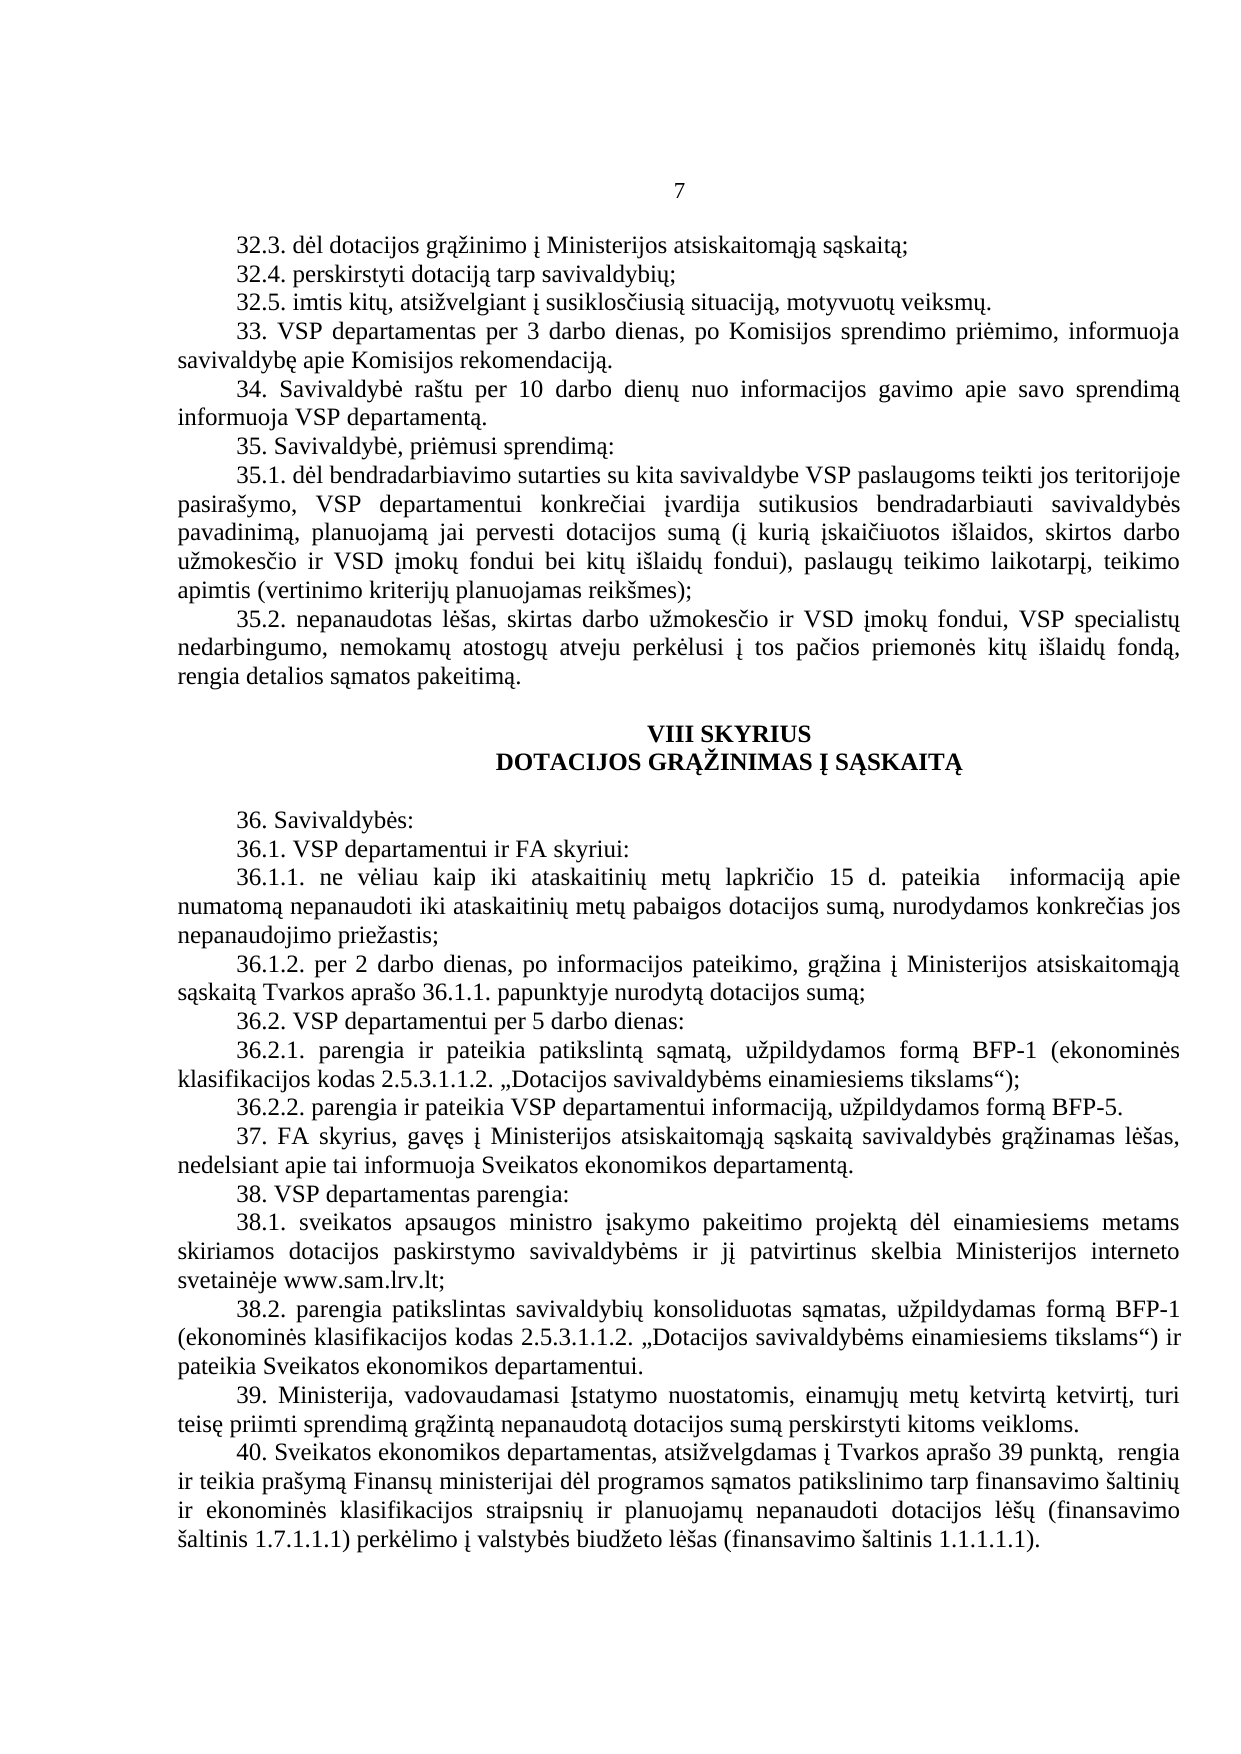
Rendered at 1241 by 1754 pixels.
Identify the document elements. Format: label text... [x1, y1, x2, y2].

text VIII SKYRIUS [277, 719, 1181, 747]
text 38.1. sveikatos apsaugos ministro įsakymo pakeitimo projektą dėl einamiesiems metams skiriamos dotacijos paskirstymo savivaldybėms ir jį patvirtinus skelbia Ministerijos interneto svetainėje www.sam.lrv.lt; [177, 1207, 1181, 1294]
text 36. Savivaldybės: [177, 805, 1181, 834]
text 35. Savivaldybė, priėmusi sprendimą: [177, 431, 1181, 460]
text 35.1. dėl bendradarbiavimo sutarties su kita savivaldybe VSP paslaugoms teikti jos teritorijoje pasirašymo, VSP departamentui konkrečiai įvardija sutikusios bendradarbiauti savivaldybės pavadinimą, planuojamą jai pervesti dotacijos sumą (į kurią įskaičiuotos išlaidos, skirtos darbo užmokesčio ir VSD įmokų fondui bei kitų išlaidų fondui), paslaugų teikimo laikotarpį, teikimo apimtis (vertinimo kriterijų planuojamas reikšmes); [177, 460, 1181, 604]
text 34. Savivaldybė raštu per 10 darbo dienų nuo informacijos gavimo apie savo sprendimą informuoja VSP departamentą. [177, 374, 1181, 431]
text 36.1. VSP departamentui ir FA skyriui: [177, 834, 1181, 862]
text 36.2.2. parengia ir pateikia VSP departamentui informaciją, užpildydamos formą BFP-5. [177, 1092, 1181, 1121]
text 33. VSP departamentas per 3 darbo dienas, po Komisijos sprendimo priėmimo, informuoja savivaldybę apie Komisijos rekomendaciją. [177, 316, 1181, 374]
text 36.1.2. per 2 darbo dienas, po informacijos pateikimo, grąžina į Ministerijos atsiskaitomąją sąskaitą Tvarkos aprašo 36.1.1. papunktyje nurodytą dotacijos sumą; [177, 949, 1181, 1006]
text 39. Ministerija, vadovaudamasi Įstatymo nuostatomis, einamųjų metų ketvirtą ketvirtį, turi teisę priimti sprendimą grąžintą nepanaudotą dotacijos sumą perskirstyti kitoms veikloms. [177, 1380, 1181, 1437]
text 32.3. dėl dotacijos grąžinimo į Ministerijos atsiskaitomąją sąskaitą; [177, 230, 1181, 259]
text 32.4. perskirstyti dotaciją tarp savivaldybių; [177, 259, 1181, 287]
text 36.2. VSP departamentui per 5 darbo dienas: [177, 1006, 1181, 1035]
text DOTACIJOS GRĄŽINIMAS Į SĄSKAITĄ [277, 747, 1181, 776]
text 36.1.1. ne vėliau kaip iki ataskaitinių metų lapkričio 15 d. pateikia informaciją apie numatomą nepanaudoti iki ataskaitinių metų pabaigos dotacijos sumą, nurodydamos konkrečias jos nepanaudojimo priežastis; [177, 862, 1181, 949]
text 38.2. parengia patikslintas savivaldybių konsoliduotas sąmatas, užpildydamas formą BFP-1 (ekonominės klasifikacijos kodas 2.5.3.1.1.2. „Dotacijos savivaldybėms einamiesiems tikslams“) ir pateikia Sveikatos ekonomikos departamentui. [177, 1294, 1181, 1380]
text 38. VSP departamentas parengia: [177, 1179, 1181, 1207]
text 35.2. nepanaudotas lėšas, skirtas darbo užmokesčio ir VSD įmokų fondui, VSP specialistų nedarbingumo, nemokamų atostogų atveju perkėlusi į tos pačios priemonės kitų išlaidų fondą, rengia detalios sąmatos pakeitimą. [177, 604, 1181, 690]
text 37. FA skyrius, gavęs į Ministerijos atsiskaitomąją sąskaitą savivaldybės grąžinamas lėšas, nedelsiant apie tai informuoja Sveikatos ekonomikos departamentą. [177, 1121, 1181, 1179]
text 36.2.1. parengia ir pateikia patikslintą sąmatą, užpildydamos formą BFP-1 (ekonominės klasifikacijos kodas 2.5.3.1.1.2. „Dotacijos savivaldybėms einamiesiems tikslams“); [177, 1035, 1181, 1092]
text 32.5. imtis kitų, atsižvelgiant į susiklosčiusią situaciją, motyvuotų veiksmų. [177, 287, 1181, 316]
text 40. Sveikatos ekonomikos departamentas, atsižvelgdamas į Tvarkos aprašo 39 punktą, rengia ir teikia prašymą Finansų ministerijai dėl programos sąmatos patikslinimo tarp finansavimo šaltinių ir ekonominės klasifikacijos straipsnių ir planuojamų nepanaudoti dotacijos lėšų (finansavimo šaltinis 1.7.1.1.1) perkėlimo į valstybės biudžeto lėšas (finansavimo šaltinis 1.1.1.1.1). [177, 1437, 1181, 1552]
